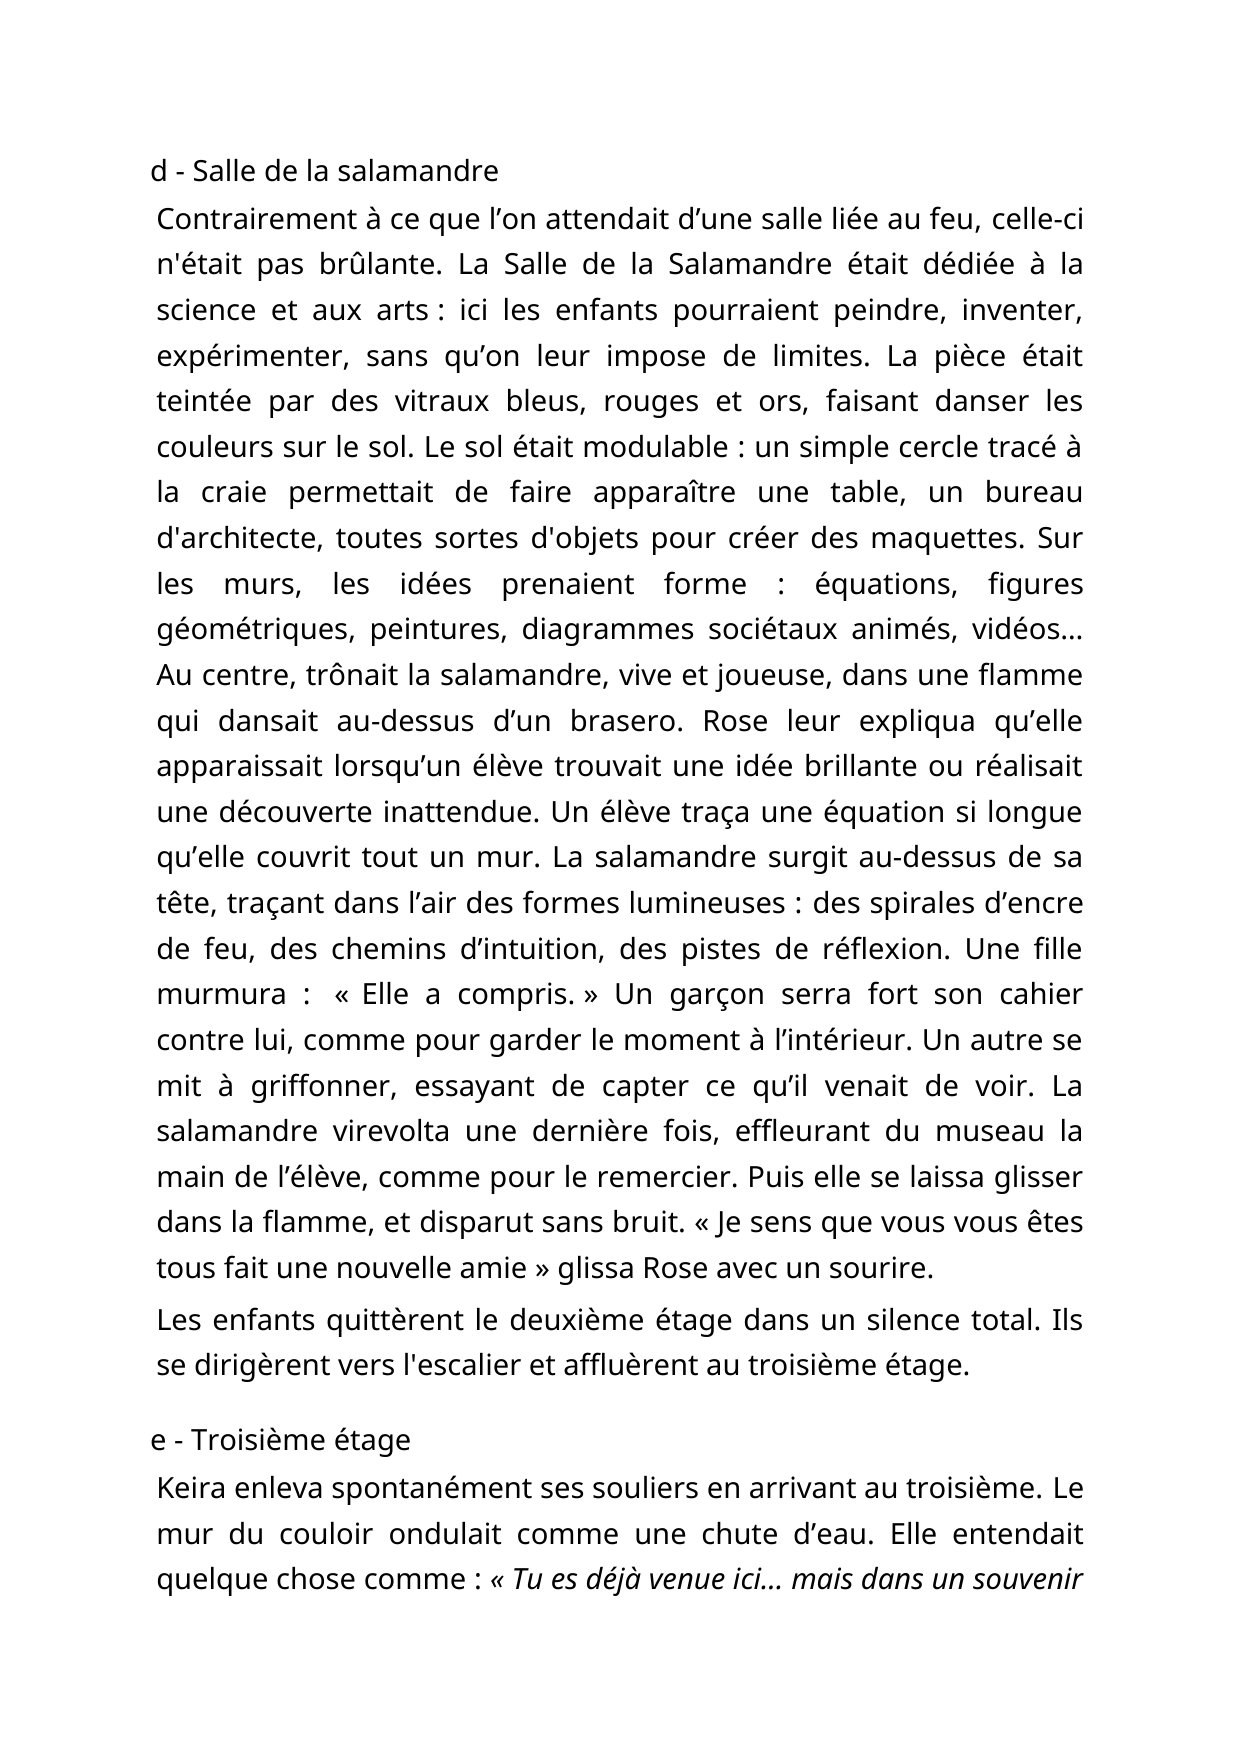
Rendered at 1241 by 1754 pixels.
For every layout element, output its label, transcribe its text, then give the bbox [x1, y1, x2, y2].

text Keira enleva spontanément ses souliers en arrivant au troisième. Le mur du couloir ondulait comme une chute d’eau. Elle entendait quelque chose comme : « Tu es déjà venue ici… mais dans un souvenir [156, 1467, 1084, 1598]
subtitle e - Troisième étage [150, 1419, 1090, 1459]
subtitle d - Salle de la salamandre [150, 150, 1090, 190]
text Contrairement à ce que l’on attendait d’une salle liée au feu, celle-ci n'était pas brûlante. La Salle de la Salamandre était dédiée à la science et aux arts : ici les enfants pourraient peindre, inventer, expérimenter, sans qu’on leur impose de limites. La pièce était teintée par des vitraux bleus, rouges et ors, faisant danser les couleurs sur le sol. Le sol était modulable : un simple cercle tracé à la craie permettait de faire apparaître une table, un bureau d'architecte, toutes sortes d'objets pour créer des maquettes. Sur les murs, les idées prenaient forme : équations, figures géométriques, peintures, diagrammes sociétaux animés, vidéos… Au centre, trônait la salamandre, vive et joueuse, dans une flamme qui dansait au-dessus d’un brasero. Rose leur expliqua qu’elle apparaissait lorsqu’un élève trouvait une idée brillante ou réalisait une découverte inattendue. Un élève traça une équation si longue qu’elle couvrit tout un mur. La salamandre surgit au-dessus de sa tête, traçant dans l’air des formes lumineuses : des spirales d’encre de feu, des chemins d’intuition, des pistes de réflexion. Une fille murmura : « Elle a compris. » Un garçon serra fort son cahier contre lui, comme pour garder le moment à l’intérieur. Un autre se mit à griffonner, essayant de capter ce qu’il venait de voir. La salamandre virevolta une dernière fois, effleurant du museau la main de l’élève, comme pour le remercier. Puis elle se laissa glisser dans la flamme, et disparut sans bruit. « Je sens que vous vous êtes tous fait une nouvelle amie » glissa Rose avec un sourire. [156, 198, 1084, 1287]
text Les enfants quittèrent le deuxième étage dans un silence total. Ils se dirigèrent vers l'escalier et affluèrent au troisième étage. [156, 1299, 1084, 1384]
